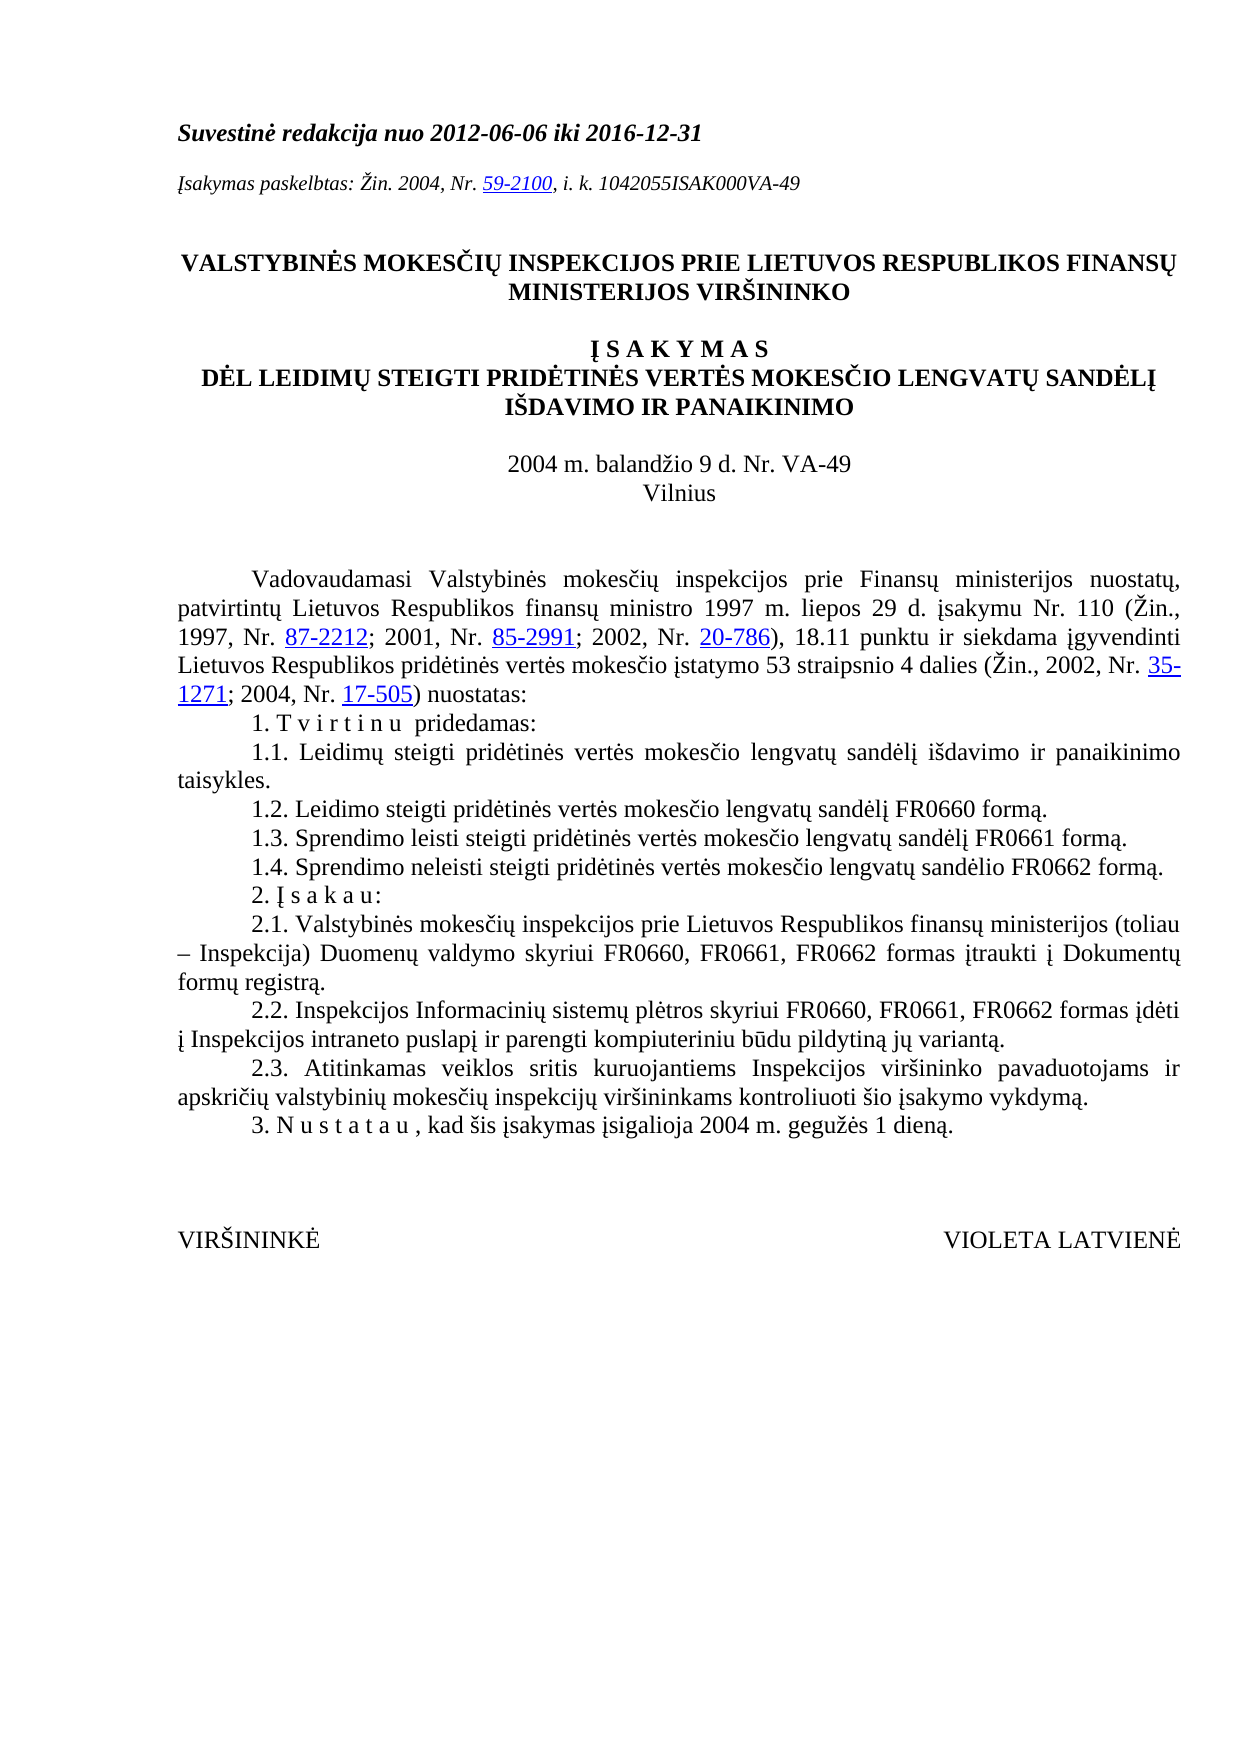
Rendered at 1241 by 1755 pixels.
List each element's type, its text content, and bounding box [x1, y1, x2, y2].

text 2004 m. balandžio 9 d. Nr. VA-49 [177, 449, 1181, 478]
text Vilnius [177, 478, 1181, 507]
text Vadovaudamasi Valstybinės mokesčių inspekcijos prie Finansų ministerijos nuostatų, patvirtintų Lietuvos Respublikos finansų ministro 1997 m. liepos 29 d. įsakymu Nr. 110 (Žin., 1997, Nr. 87-2212; 2001, Nr. 85-2991; 2002, Nr. 20-786), 18.11 punktu ir siekdama įgyvendinti Lietuvos Respublikos pridėtinės vertės mokesčio įstatymo 53 straipsnio 4 dalies (Žin., 2002, Nr. 35-1271; 2004, Nr. 17-505) nuostatas: [177, 564, 1181, 708]
text 3. Nustatau, kad šis įsakymas įsigalioja 2004 m. gegužės 1 dieną. [177, 1110, 1181, 1139]
text Į S A K Y M A S [177, 334, 1181, 363]
text VALSTYBINĖS MOKESČIŲ INSPEKCIJOS PRIE LIETUVOS RESPUBLIKOS FINANSŲ MINISTERIJOS VIRŠININKO [177, 248, 1181, 305]
text Suvestinė redakcija nuo 2012-06-06 iki 2016-12-31 [177, 118, 1181, 147]
text Įsakymas paskelbtas: Žin. 2004, Nr. 59-2100, i. k. 1042055ISAK000VA-49 [177, 171, 1181, 195]
text DĖL LEIDIMŲ STEIGTI PRIDĖTINĖS VERTĖS MOKESČIO LENGVATŲ SANDĖLĮ IŠDAVIMO IR PANAIKINIMO [177, 363, 1181, 420]
text 2.3. Atitinkamas veiklos sritis kuruojantiems Inspekcijos viršininko pavaduotojams ir apskričių valstybinių mokesčių inspekcijų viršininkams kontroliuoti šio įsakymo vykdymą. [177, 1053, 1181, 1110]
text 1.3. Sprendimo leisti steigti pridėtinės vertės mokesčio lengvatų sandėlį FR0661 formą. [177, 823, 1181, 852]
text 2.1. Valstybinės mokesčių inspekcijos prie Lietuvos Respublikos finansų ministerijos (toliau – Inspekcija) Duomenų valdymo skyriui FR0660, FR0661, FR0662 formas įtraukti į Dokumentų formų registrą. [177, 909, 1181, 995]
text 1.1. Leidimų steigti pridėtinės vertės mokesčio lengvatų sandėlį išdavimo ir panaikinimo taisykles. [177, 737, 1181, 794]
text 1. Tvirtinu pridedamas: [177, 708, 1181, 737]
text 2. Įsakau: [177, 880, 1181, 909]
text 1.2. Leidimo steigti pridėtinės vertės mokesčio lengvatų sandėlį FR0660 formą. [177, 794, 1181, 823]
text 2.2. Inspekcijos Informacinių sistemų plėtros skyriui FR0660, FR0661, FR0662 formas įdėti į Inspekcijos intraneto puslapį ir parengti kompiuteriniu būdu pildytiną jų variantą. [177, 995, 1181, 1053]
text 1.4. Sprendimo neleisti steigti pridėtinės vertės mokesčio lengvatų sandėlio FR0662 formą. [177, 852, 1181, 880]
text Viršininkė Violeta Latvienė [177, 1225, 1181, 1254]
